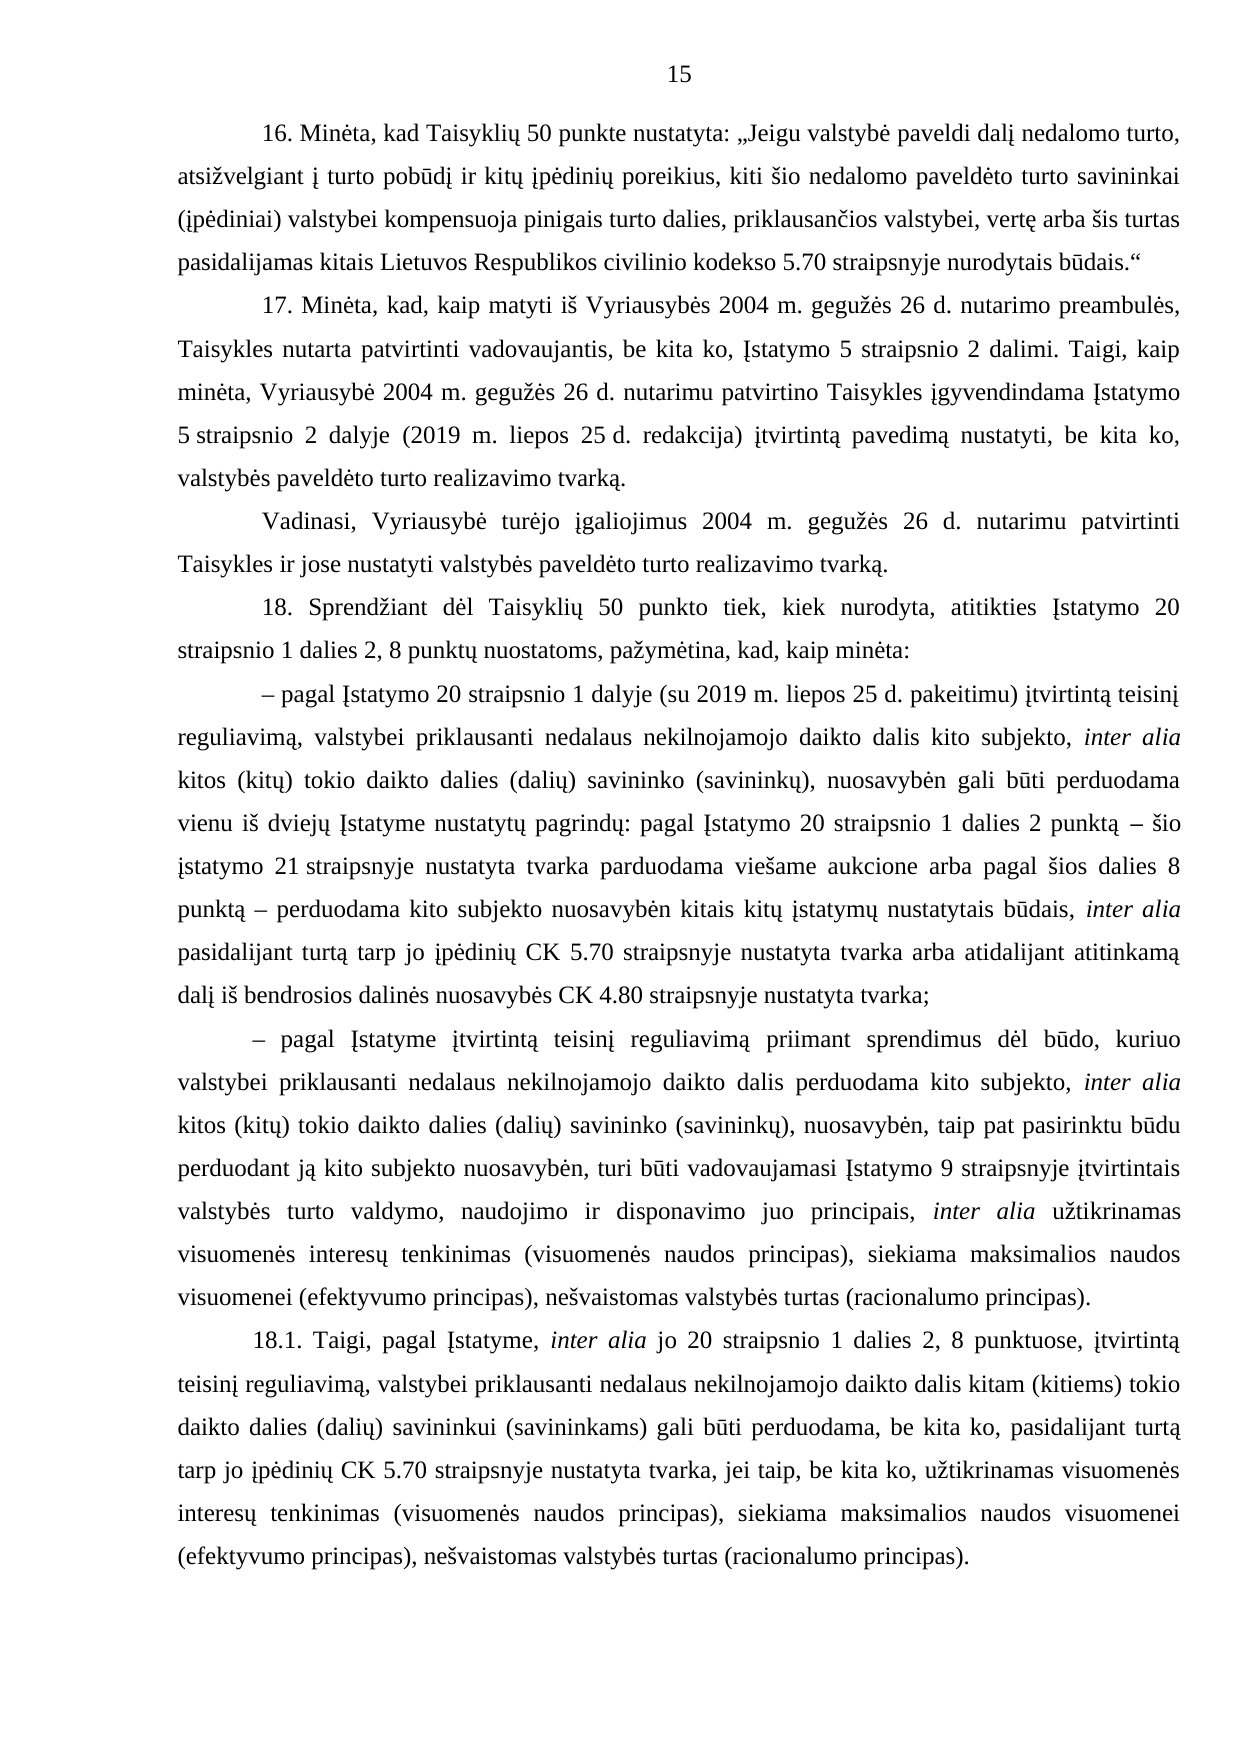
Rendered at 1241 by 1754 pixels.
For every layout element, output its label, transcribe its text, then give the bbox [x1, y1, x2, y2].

text – pagal Įstatymo 20 straipsnio 1 dalyje (su 2019 m. liepos 25 d. pakeitimu) įtvirtintą teisinį reguliavimą, valstybei priklausanti nedalaus nekilnojamojo daikto dalis kito subjekto, inter alia kitos (kitų) tokio daikto dalies (dalių) savininko (savininkų), nuosavybėn gali būti perduodama vienu iš dviejų Įstatyme nustatytų pagrindų: pagal Įstatymo 20 straipsnio 1 dalies 2 punktą – šio įstatymo 21 straipsnyje nustatyta tvarka parduodama viešame aukcione arba pagal šios dalies 8 punktą – perduodama kito subjekto nuosavybėn kitais kitų įstatymų nustatytais būdais, inter alia pasidalijant turtą tarp jo įpėdinių CK 5.70 straipsnyje nustatyta tvarka arba atidalijant atitinkamą dalį iš bendrosios dalinės nuosavybės CK 4.80 straipsnyje nustatyta tvarka; [177, 679, 1181, 1009]
text 18. Sprendžiant dėl Taisyklių 50 punkto tiek, kiek nurodyta, atitikties Įstatymo 20 straipsnio 1 dalies 2, 8 punktų nuostatoms, pažymėtina, kad, kaip minėta: [177, 592, 1181, 664]
text 16. Minėta, kad Taisyklių 50 punkte nustatyta: „Jeigu valstybė paveldi dalį nedalomo turto, atsižvelgiant į turto pobūdį ir kitų įpėdinių poreikius, kiti šio nedalomo paveldėto turto savininkai (įpėdiniai) valstybei kompensuoja pinigais turto dalies, priklausančios valstybei, vertę arba šis turtas pasidalijamas kitais Lietuvos Respublikos civilinio kodekso 5.70 straipsnyje nurodytais būdais.“ [177, 118, 1181, 276]
text 17. Minėta, kad, kaip matyti iš Vyriausybės 2004 m. gegužės 26 d. nutarimo preambulės, Taisykles nutarta patvirtinti vadovaujantis, be kita ko, Įstatymo 5 straipsnio 2 dalimi. Taigi, kaip minėta, Vyriausybė 2004 m. gegužės 26 d. nutarimu patvirtino Taisykles įgyvendindama Įstatymo 5 straipsnio 2 dalyje (2019 m. liepos 25 d. redakcija) įtvirtintą pavedimą nustatyti, be kita ko, valstybės paveldėto turto realizavimo tvarką. [177, 291, 1181, 492]
text – pagal Įstatyme įtvirtintą teisinį reguliavimą priimant sprendimus dėl būdo, kuriuo valstybei priklausanti nedalaus nekilnojamojo daikto dalis perduodama kito subjekto, inter alia kitos (kitų) tokio daikto dalies (dalių) savininko (savininkų), nuosavybėn, taip pat pasirinktu būdu perduodant ją kito subjekto nuosavybėn, turi būti vadovaujamasi Įstatymo 9 straipsnyje įtvirtintais valstybės turto valdymo, naudojimo ir disponavimo juo principais, inter alia užtikrinamas visuomenės interesų tenkinimas (visuomenės naudos principas), siekiama maksimalios naudos visuomenei (efektyvumo principas), nešvaistomas valstybės turtas (racionalumo principas). [177, 1024, 1181, 1311]
text Vadinasi, Vyriausybė turėjo įgaliojimus 2004 m. gegužės 26 d. nutarimu patvirtinti Taisykles ir jose nustatyti valstybės paveldėto turto realizavimo tvarką. [177, 506, 1181, 578]
text 18.1. Taigi, pagal Įstatyme, inter alia jo 20 straipsnio 1 dalies 2, 8 punktuose, įtvirtintą teisinį reguliavimą, valstybei priklausanti nedalaus nekilnojamojo daikto dalis kitam (kitiems) tokio daikto dalies (dalių) savininkui (savininkams) gali būti perduodama, be kita ko, pasidalijant turtą tarp jo įpėdinių CK 5.70 straipsnyje nustatyta tvarka, jei taip, be kita ko, užtikrinamas visuomenės interesų tenkinimas (visuomenės naudos principas), siekiama maksimalios naudos visuomenei (efektyvumo principas), nešvaistomas valstybės turtas (racionalumo principas). [177, 1326, 1181, 1570]
